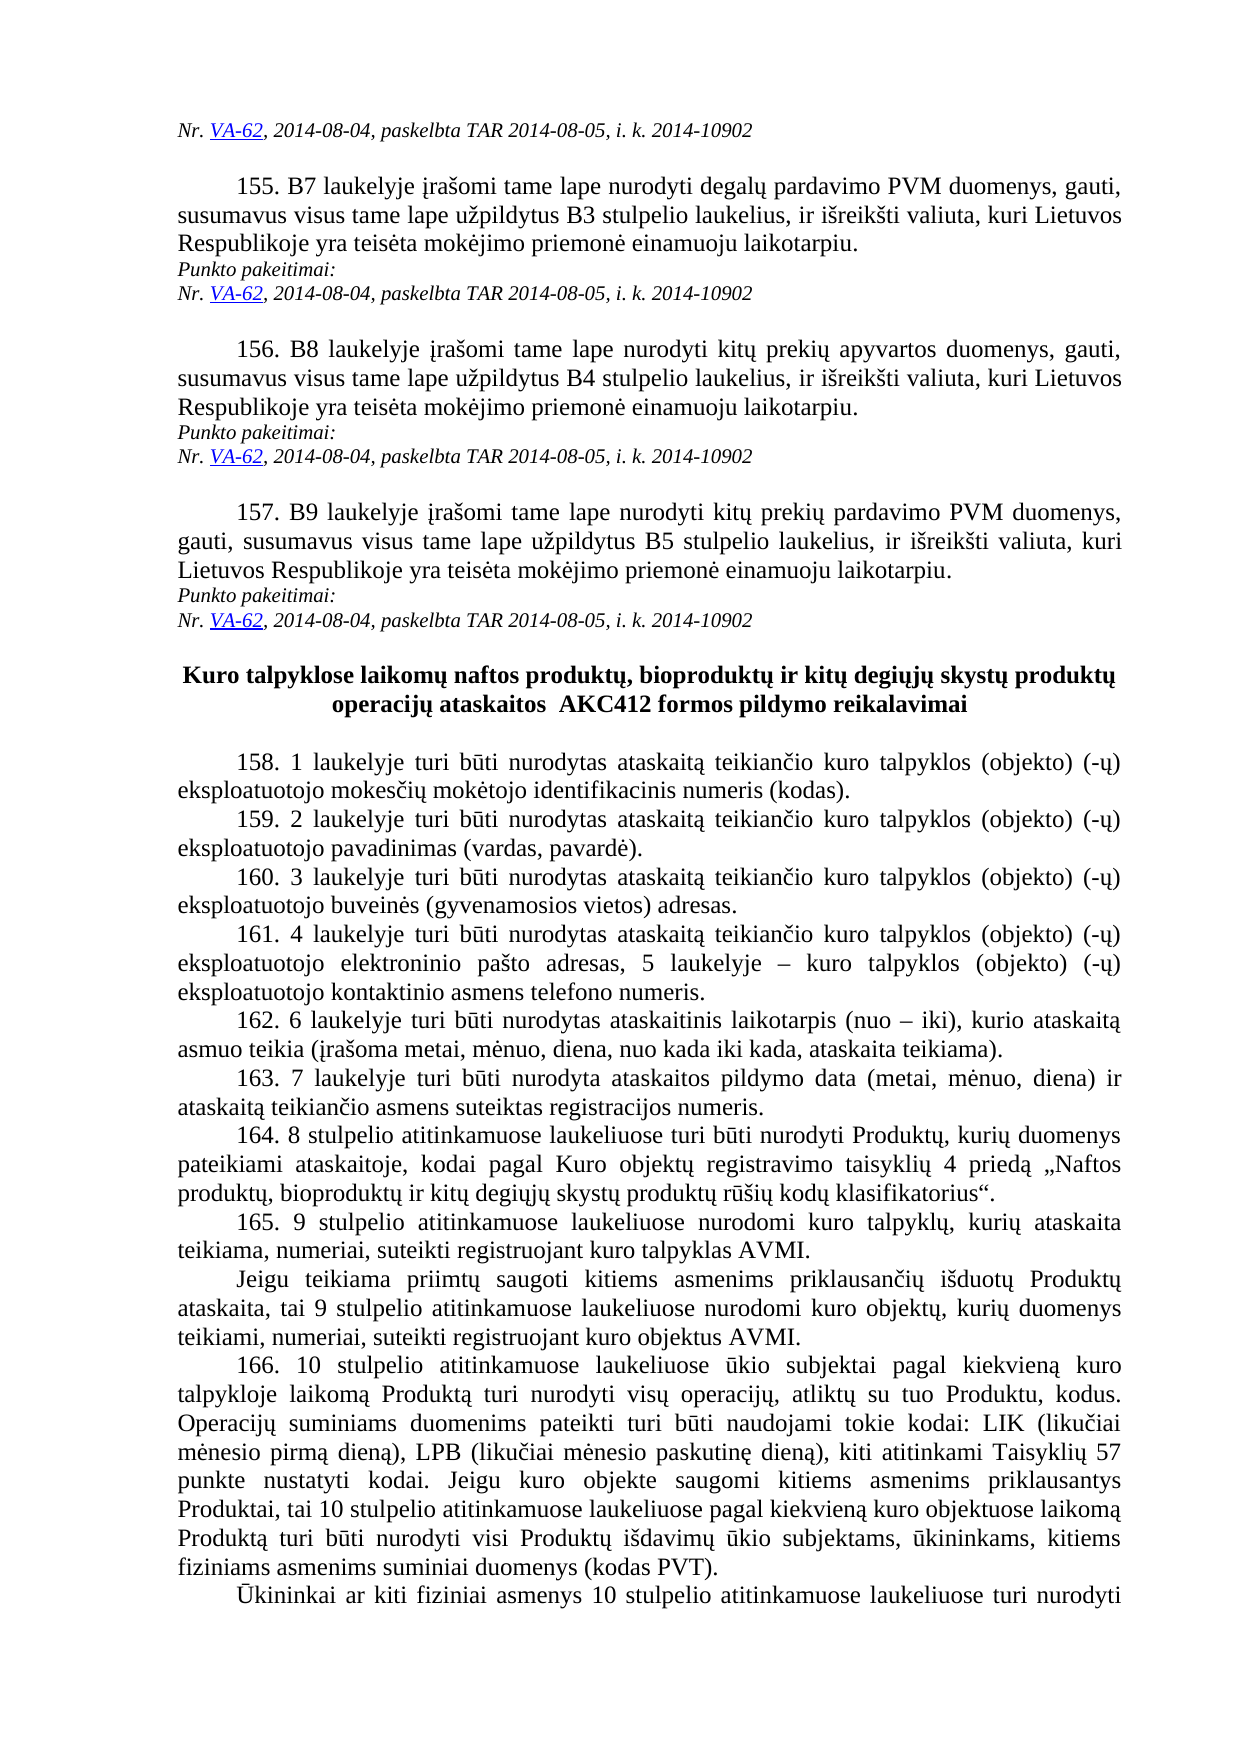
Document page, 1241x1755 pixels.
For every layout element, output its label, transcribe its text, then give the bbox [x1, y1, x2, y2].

text 156. B8 laukelyje įrašomi tame lape nurodyti kitų prekių apyvartos duomenys, gauti, susumavus visus tame lape užpildytus B4 stulpelio laukelius, ir išreikšti valiuta, kuri Lietuvos Respublikoje yra teisėta mokėjimo priemonė einamuoju laikotarpiu. [177, 334, 1122, 420]
text 166. 10 stulpelio atitinkamuose laukeliuose ūkio subjektai pagal kiekvieną kuro talpykloje laikomą Produktą turi nurodyti visų operacijų, atliktų su tuo Produktu, kodus. Operacijų suminiams duomenims pateikti turi būti naudojami tokie kodai: LIK (likučiai mėnesio pirmą dieną), LPB (likučiai mėnesio paskutinę dieną), kiti atitinkami Taisyklių 57 punkte nustatyti kodai. Jeigu kuro objekte saugomi kitiems asmenims priklausantys Produktai, tai 10 stulpelio atitinkamuose laukeliuose pagal kiekvieną kuro objektuose laikomą Produktą turi būti nurodyti visi Produktų išdavimų ūkio subjektams, ūkininkams, kitiems fiziniams asmenims suminiai duomenys (kodas PVT). [177, 1350, 1122, 1580]
text Nr. VA-62, 2014-08-04, paskelbta TAR 2014-08-05, i. k. 2014-10902 [177, 118, 1122, 142]
text 163. 7 laukelyje turi būti nurodyta ataskaitos pildymo data (metai, mėnuo, diena) ir ataskaitą teikiančio asmens suteiktas registracijos numeris. [177, 1063, 1122, 1120]
text 165. 9 stulpelio atitinkamuose laukeliuose nurodomi kuro talpyklų, kurių ataskaita teikiama, numeriai, suteikti registruojant kuro talpyklas AVMI. [177, 1207, 1122, 1264]
text 164. 8 stulpelio atitinkamuose laukeliuose turi būti nurodyti Produktų, kurių duomenys pateikiami ataskaitoje, kodai pagal Kuro objektų registravimo taisyklių 4 priedą „Naftos produktų, bioproduktų ir kitų degiųjų skystų produktų rūšių kodų klasifikatorius“. [177, 1120, 1122, 1207]
text Punkto pakeitimai: [177, 420, 1122, 444]
text Punkto pakeitimai: [177, 257, 1122, 281]
text Nr. VA-62, 2014-08-04, paskelbta TAR 2014-08-05, i. k. 2014-10902 [177, 607, 1122, 632]
text Nr. VA-62, 2014-08-04, paskelbta TAR 2014-08-05, i. k. 2014-10902 [177, 444, 1122, 468]
text Jeigu teikiama priimtų saugoti kitiems asmenims priklausančių išduotų Produktų ataskaita, tai 9 stulpelio atitinkamuose laukeliuose nurodomi kuro objektų, kurių duomenys teikiami, numeriai, suteikti registruojant kuro objektus AVMI. [177, 1264, 1122, 1350]
text 162. 6 laukelyje turi būti nurodytas ataskaitinis laikotarpis (nuo – iki), kurio ataskaitą asmuo teikia (įrašoma metai, mėnuo, diena, nuo kada iki kada, ataskaita teikiama). [177, 1005, 1122, 1063]
text 158. 1 laukelyje turi būti nurodytas ataskaitą teikiančio kuro talpyklos (objekto) (-ų) eksploatuotojo mokesčių mokėtojo identifikacinis numeris (kodas). [177, 747, 1122, 804]
text 159. 2 laukelyje turi būti nurodytas ataskaitą teikiančio kuro talpyklos (objekto) (-ų) eksploatuotojo pavadinimas (vardas, pavardė). [177, 804, 1122, 862]
text 160. 3 laukelyje turi būti nurodytas ataskaitą teikiančio kuro talpyklos (objekto) (-ų) eksploatuotojo buveinės (gyvenamosios vietos) adresas. [177, 862, 1122, 919]
text Ūkininkai ar kiti fiziniai asmenys 10 stulpelio atitinkamuose laukeliuose turi nurodyti [177, 1580, 1122, 1609]
text 155. B7 laukelyje įrašomi tame lape nurodyti degalų pardavimo PVM duomenys, gauti, susumavus visus tame lape užpildytus B3 stulpelio laukelius, ir išreikšti valiuta, kuri Lietuvos Respublikoje yra teisėta mokėjimo priemonė einamuoju laikotarpiu. [177, 171, 1122, 257]
text Punkto pakeitimai: [177, 583, 1122, 607]
text Nr. VA-62, 2014-08-04, paskelbta TAR 2014-08-05, i. k. 2014-10902 [177, 281, 1122, 305]
text Kuro talpyklose laikomų naftos produktų, bioproduktų ir kitų degiųjų skystų produktų operacijų ataskaitos AKC412 formos pildymo reikalavimai [177, 660, 1122, 718]
text 157. B9 laukelyje įrašomi tame lape nurodyti kitų prekių pardavimo PVM duomenys, gauti, susumavus visus tame lape užpildytus B5 stulpelio laukelius, ir išreikšti valiuta, kuri Lietuvos Respublikoje yra teisėta mokėjimo priemonė einamuoju laikotarpiu. [177, 497, 1122, 583]
text 161. 4 laukelyje turi būti nurodytas ataskaitą teikiančio kuro talpyklos (objekto) (-ų) eksploatuotojo elektroninio pašto adresas, 5 laukelyje – kuro talpyklos (objekto) (-ų) eksploatuotojo kontaktinio asmens telefono numeris. [177, 919, 1122, 1005]
